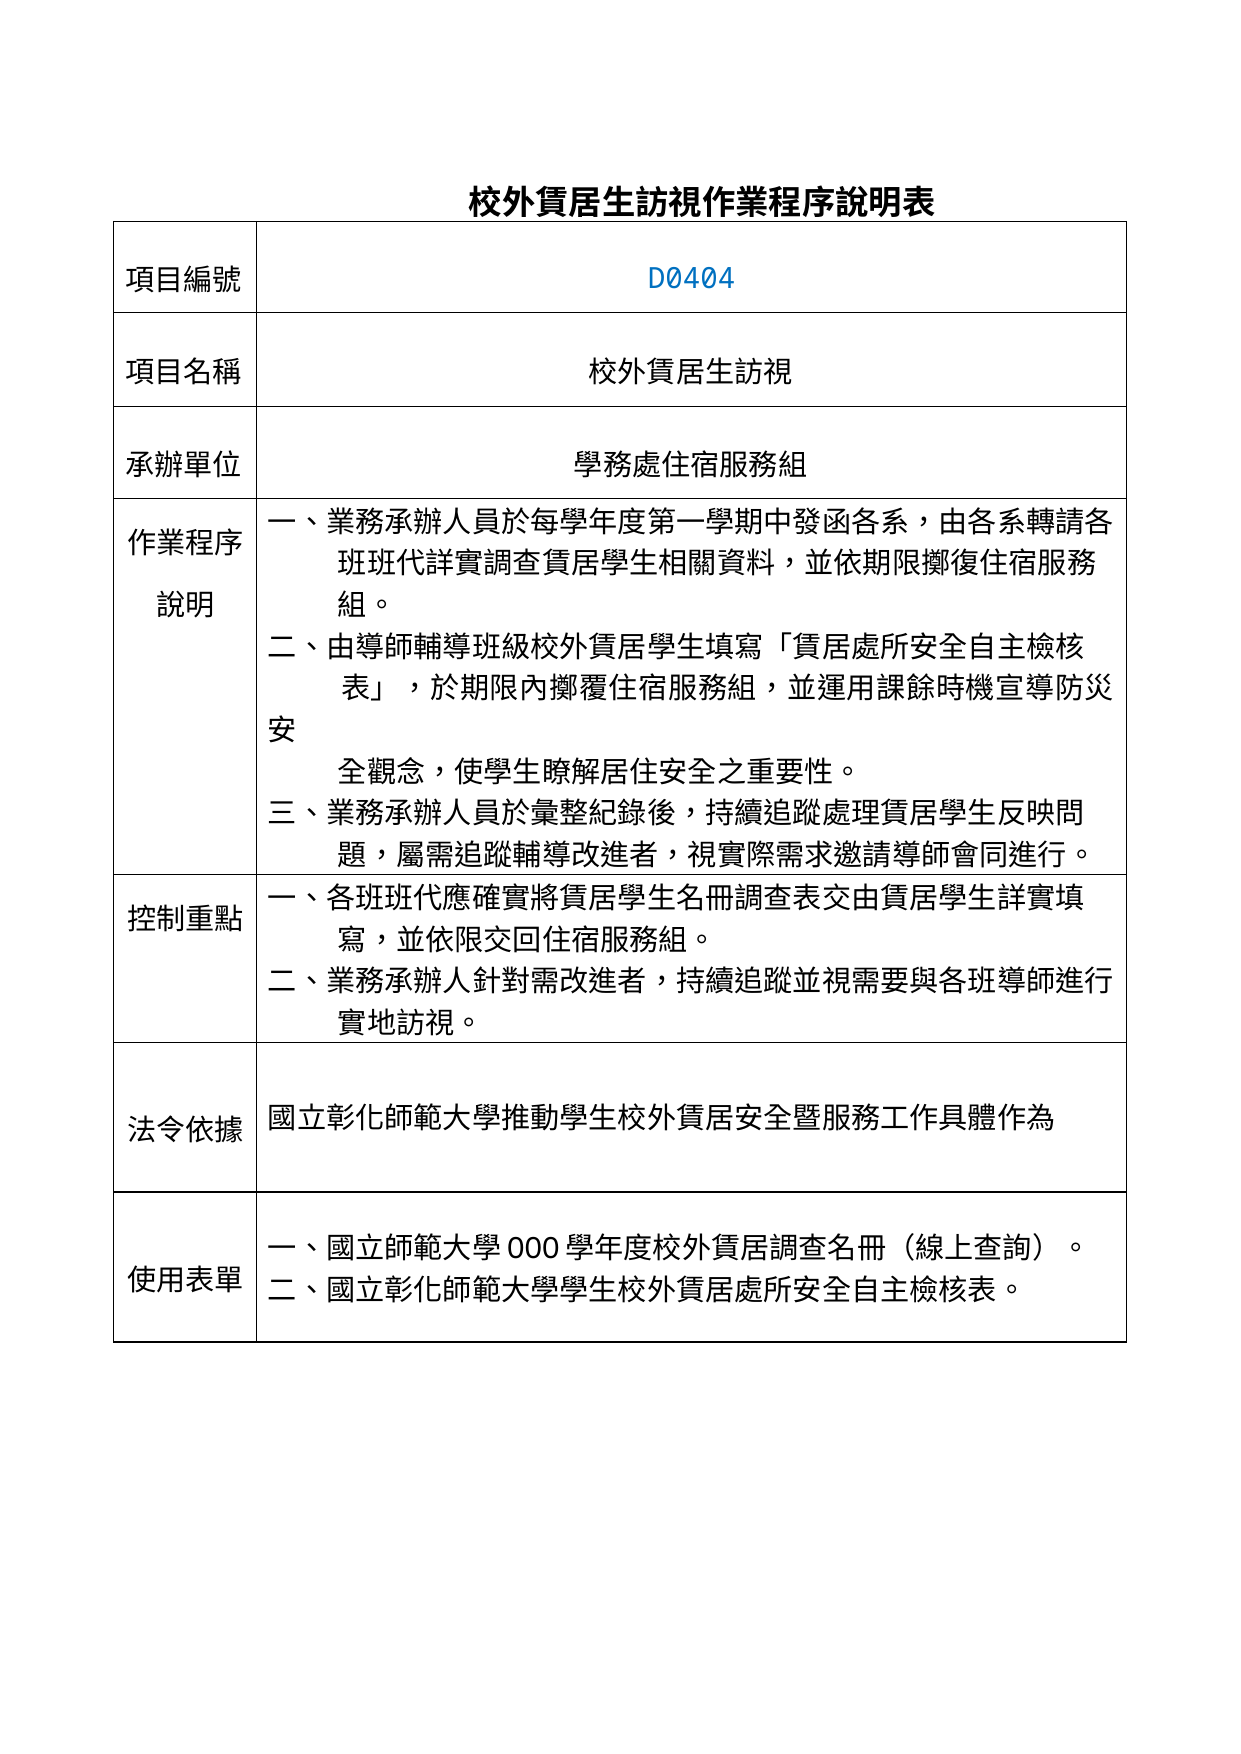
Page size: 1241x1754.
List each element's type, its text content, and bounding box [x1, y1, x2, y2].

table_cell 學務處住宿服務組 [257, 407, 1126, 498]
table_cell 控制重點 [114, 875, 256, 1042]
table_header 項目編號 [114, 222, 256, 312]
table_cell 使用表單 [114, 1193, 256, 1341]
table_cell 一、業務承辦人員於每學年度第一學期中發函各系，由各系轉請各 班班代詳實調查賃居學生相關資料，並依期限擲復住宿服務 組。 二、由導師輔導班級校外賃居學生填寫「賃居處所安全自主檢核 表」，於期限內擲覆住宿服務組，並運用課餘時機宣導防災安 全觀念，使學生瞭解居住安全之重要性。 三、業務承辦人員於彙整紀錄後，持續追蹤處理賃居學生反映問 題，屬需追蹤輔導改進者，視實際需求邀請導師會同進行。 [257, 499, 1126, 874]
table_cell 一、各班班代應確實將賃居學生名冊調查表交由賃居學生詳實填 寫，並依限交回住宿服務組。 二、業務承辦人針對需改進者，持續追蹤並視需要與各班導師進行 實地訪視。 [257, 875, 1126, 1042]
text 校外賃居生訪視作業程序說明表 [187, 158, 1200, 221]
table_cell 項目名稱 [114, 313, 256, 406]
table_cell 國立彰化師範大學推動學生校外賃居安全暨服務工作具體作為 [257, 1043, 1126, 1191]
table_cell 法令依據 [114, 1043, 256, 1191]
table_cell 承辦單位 [114, 407, 256, 498]
table_cell 校外賃居生訪視 [257, 313, 1126, 406]
table_cell 作業程序說明 [114, 499, 256, 874]
table_header D0404 [257, 222, 1126, 312]
table_cell 一、國立師範大學OOO學年度校外賃居調查名冊（線上查詢）。 二、國立彰化師範大學學生校外賃居處所安全自主檢核表。 [257, 1193, 1126, 1341]
